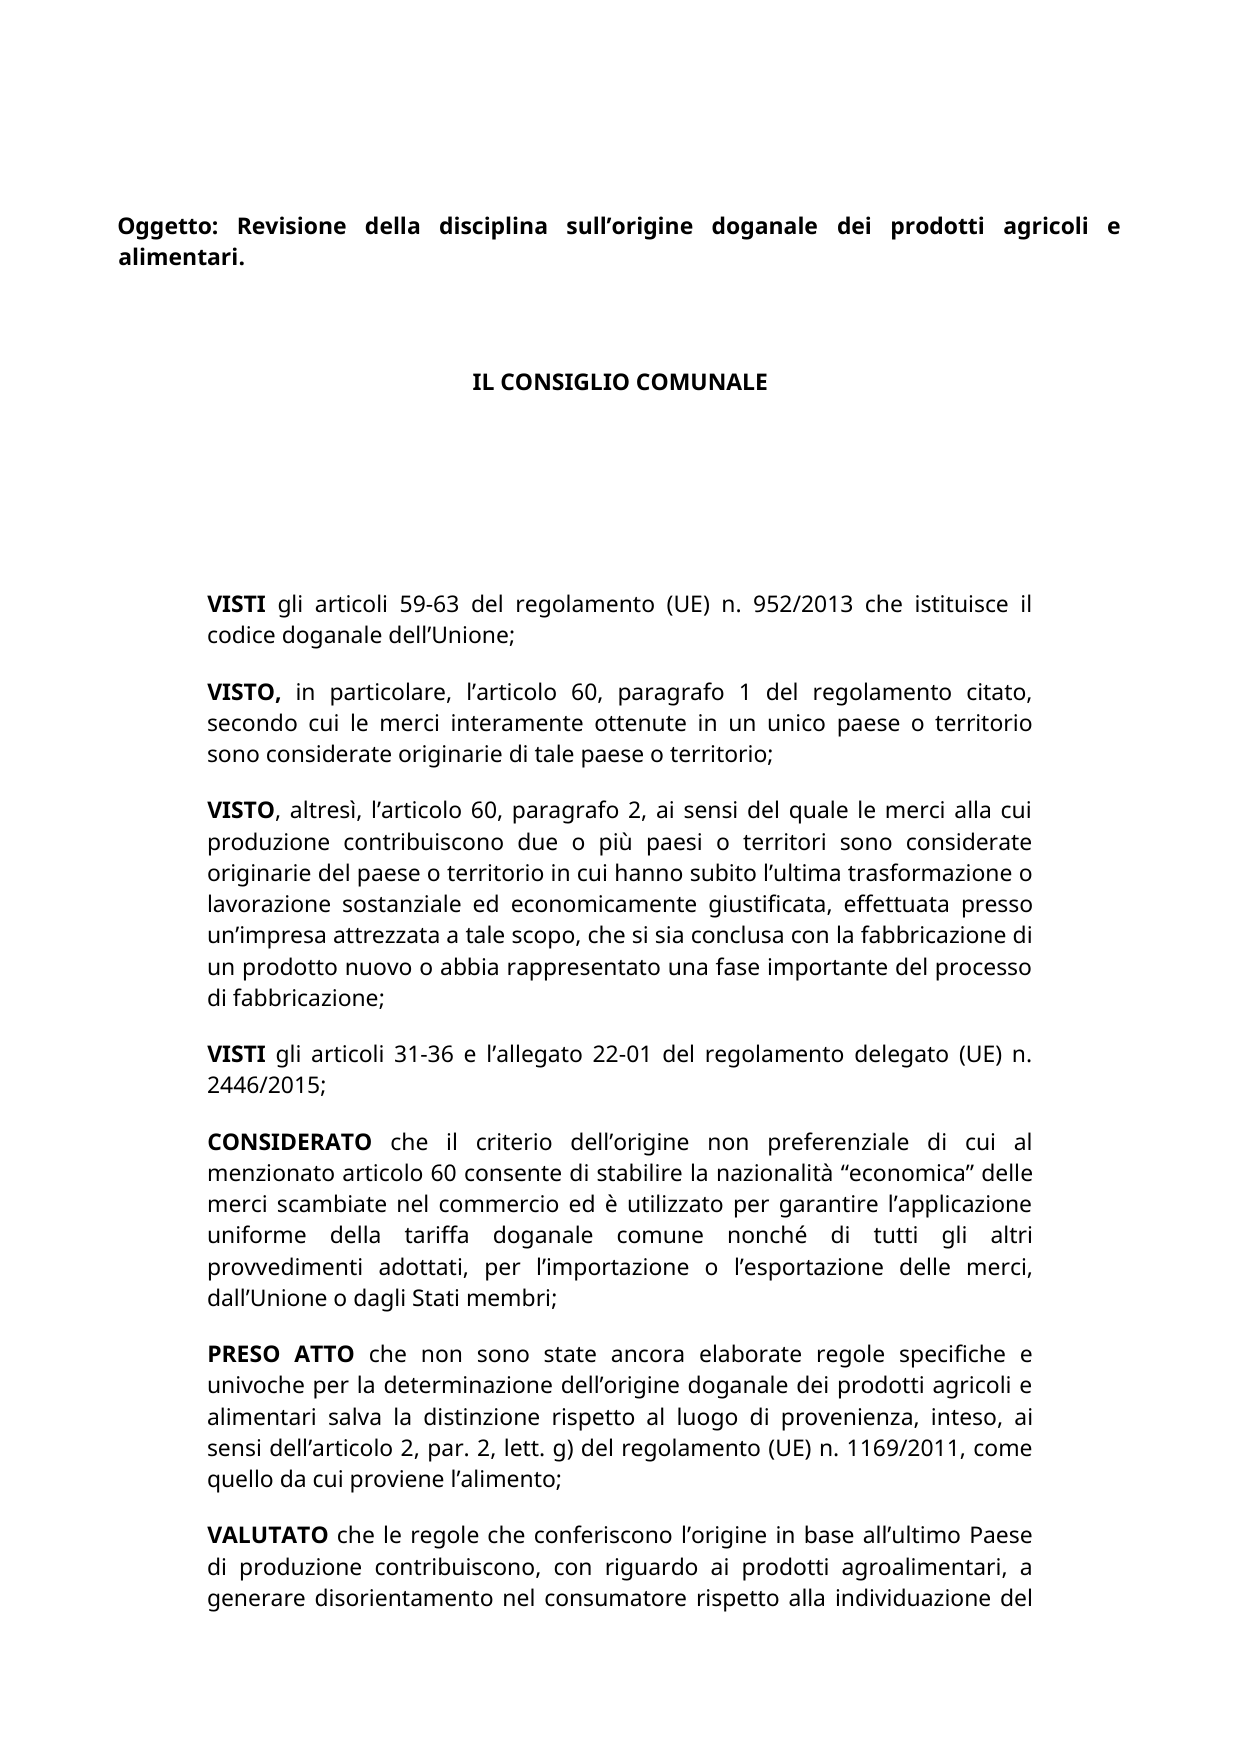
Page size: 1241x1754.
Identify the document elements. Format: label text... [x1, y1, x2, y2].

text PRESO ATTO che non sono state ancora elaborate regole specifiche e univoche per la determinazione dell’origine doganale dei prodotti agricoli e alimentari salva la distinzione rispetto al luogo di provenienza, inteso, ai sensi dell’articolo 2, par. 2, lett. g) del regolamento (UE) n. 1169/2011, come quello da cui proviene l’alimento; [207, 1338, 1034, 1494]
text VALUTATO che le regole che conferiscono l’origine in base all’ultimo Paese di produzione contribuiscono, con riguardo ai prodotti agroalimentari, a generare disorientamento nel consumatore rispetto alla individuazione del [207, 1519, 1034, 1613]
text CONSIDERATO che il criterio dell’origine non preferenziale di cui al menzionato articolo 60 consente di stabilire la nazionalità “economica” delle merci scambiate nel commercio ed è utilizzato per garantire l’applicazione uniforme della tariffa doganale comune nonché di tutti gli altri provvedimenti adottati, per l’importazione o l’esportazione delle merci, dall’Unione o dagli Stati membri; [207, 1126, 1034, 1313]
text VISTO, in particolare, l’articolo 60, paragrafo 1 del regolamento citato, secondo cui le merci interamente ottenute in un unico paese o territorio sono considerate originarie di tale paese o territorio; [207, 676, 1034, 769]
text VISTO, altresì, l’articolo 60, paragrafo 2, ai sensi del quale le merci alla cui produzione contribuiscono due o più paesi o territori sono considerate originarie del paese o territorio in cui hanno subito l’ultima trasformazione o lavorazione sostanziale ed economicamente giustificata, effettuata presso un’impresa attrezzata a tale scopo, che si sia conclusa con la fabbricazione di un prodotto nuovo o abbia rappresentato una fase importante del processo di fabbricazione; [207, 794, 1034, 1013]
text IL CONSIGLIO COMUNALE [207, 366, 1034, 398]
text VISTI gli articoli 31-36 e l’allegato 22-01 del regolamento delegato (UE) n. 2446/2015; [207, 1038, 1034, 1101]
text Oggetto: Revisione della disciplina sull’origine doganale dei prodotti agricoli e alimentari. [118, 210, 1122, 273]
text VISTI gli articoli 59-63 del regolamento (UE) n. 952/2013 che istituisce il codice doganale dell’Unione; [207, 588, 1034, 651]
